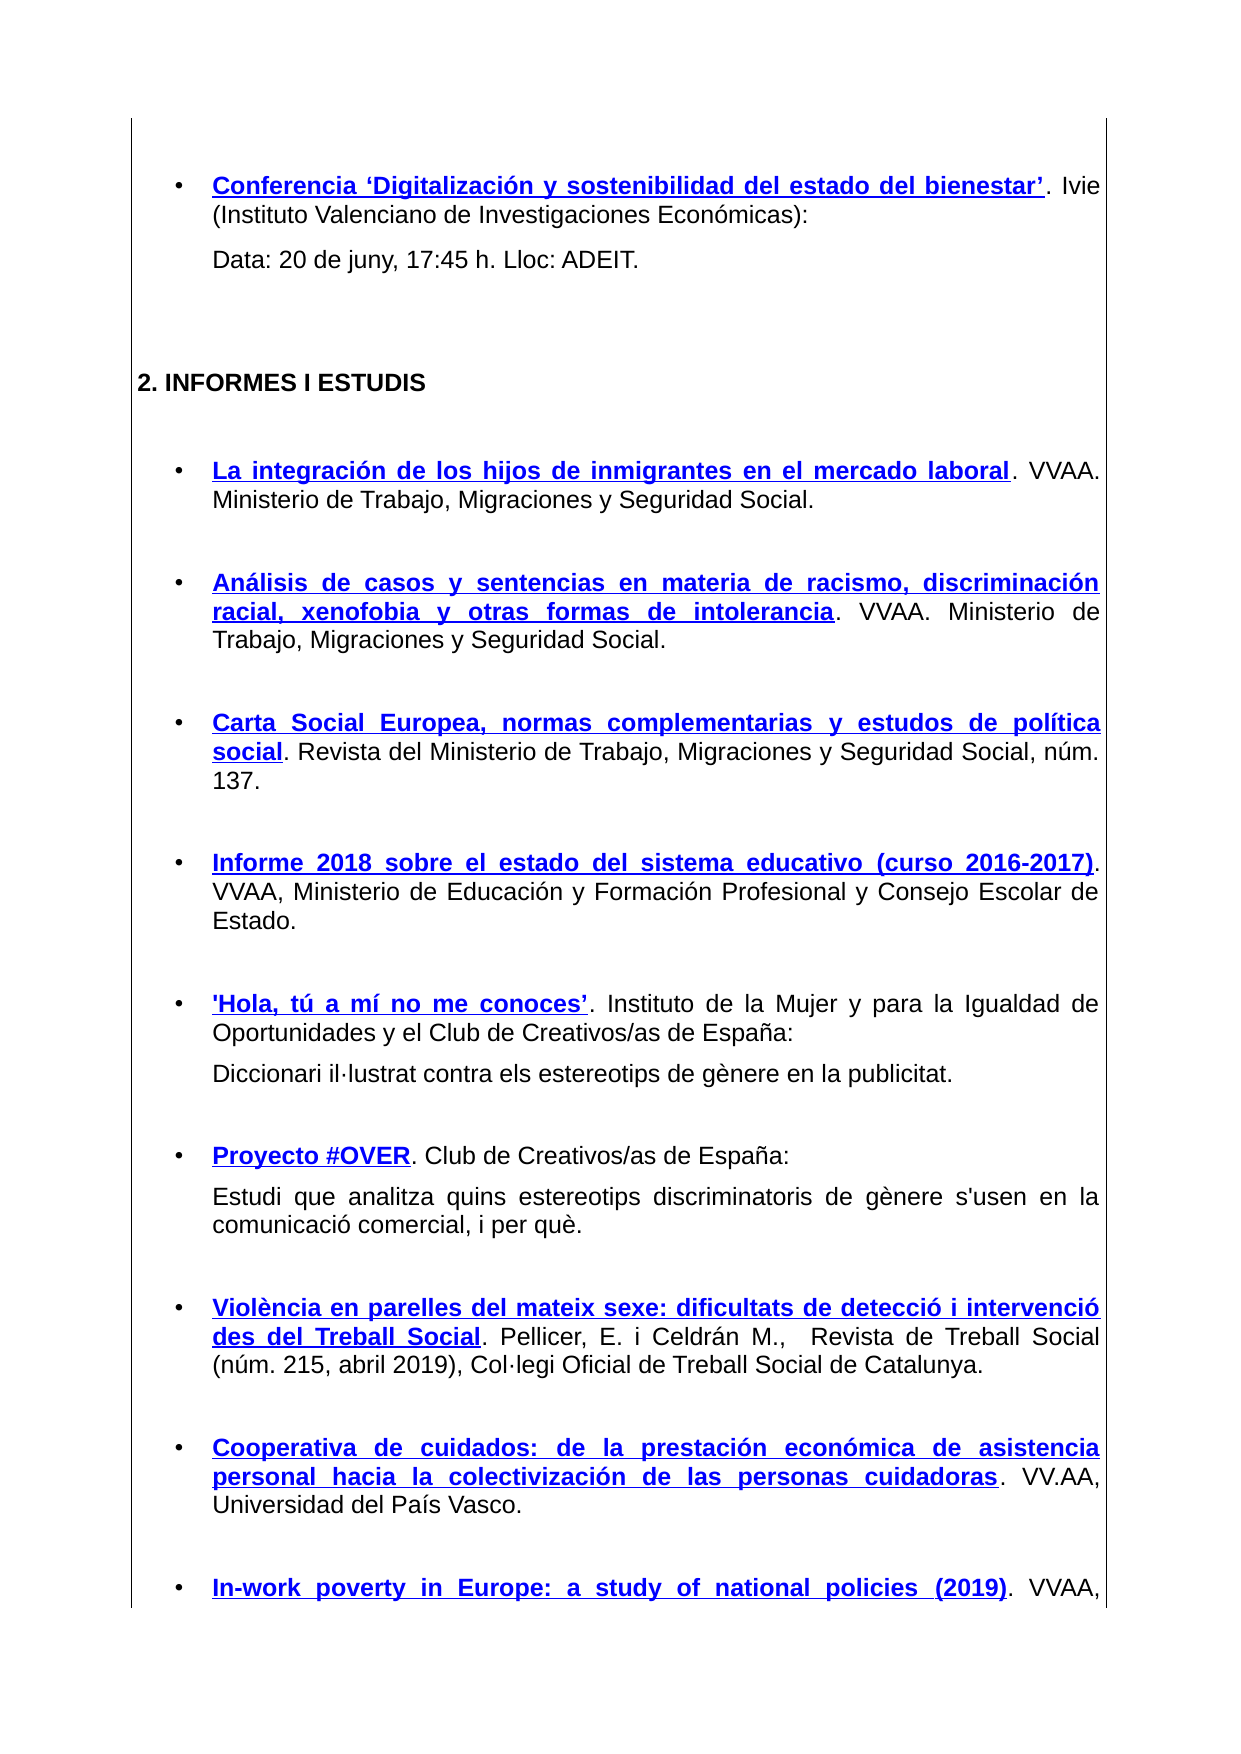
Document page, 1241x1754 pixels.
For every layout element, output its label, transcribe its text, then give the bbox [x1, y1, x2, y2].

table_cell 1. INFORMACIÓ D'INTERÉS Pla de Mobilitat de la Ciutat Administrativa 9 d'Octubre. Conselleria d'Habitatge, Obres Públiques i Vertebració del Territori: Aquest Pla va ser aprovat per Resolució de 26 d’abril de 2019, de la Direcció General d’Obres Públiques, Transport i Mobilitat, publicada en el DOGV núm. 8553, de 22 de maig. Boletín Alerta Europa (núm 9, mayo 2019). Generalitat Valenciana: Aquest número exposa les propostes de la Comissió i del Consell Europeu de l'Agenda Estratègica 2019-2024. ‘Connectant Sant Isidre: a més comunitat, menys soledat’. Ciutat Cuidadora (Las Naves i diverses entitats locals de València): L’objectiu d’aquesta iniciativa és que les persones majors isquen de casa i es relacionen, així com poder disposar de voluntaris perquè les acompanyen i es preocupen pels seus veïns. Vihsibles Festival. Comité Antisida de València i Consorci de Museus de la Comunitat Valenciana Data: 14 de juny, de 18 a 23:45 h. Lloc: Centre del Carme. Reconeixem a Dones d'ací: Acte de reconeixement i homenatge a 21 dones valencianes. Vicerectorat d'Igualtat, Diversitat i Sostenibilitat, Universitat de València: Data: 17 de juny, de 18 a 20h. Lloc: Centre Cultural La Nau Conferencia ‘Digitalización y sostenibilidad del estado del bienestar’. Ivie (Instituto Valenciano de Investigaciones Económicas): Data: 20 de juny, 17:45 h. Lloc: ADEIT. 2. INFORMES I ESTUDIS La integración de los hijos de inmigrantes en el mercado laboral. VVAA. Ministerio de Trabajo, Migraciones y Seguridad Social. Análisis de casos y sentencias en materia de racismo, discriminación racial, xenofobia y otras formas de intolerancia. VVAA. Ministerio de Trabajo, Migraciones y Seguridad Social. Carta Social Europea, normas complementarias y estudos de política social. Revista del Ministerio de Trabajo, Migraciones y Seguridad Social, núm. 137. Informe 2018 sobre el estado del sistema educativo (curso 2016-2017). VVAA, Ministerio de Educación y Formación Profesional y Consejo Escolar de Estado. 'Hola, tú a mí no me conoces’. Instituto de la Mujer y para la Igualdad de Oportunidades y el Club de Creativos/as de España: Diccionari il·lustrat contra els estereotips de gènere en la publicitat. Proyecto #OVER. Club de Creativos/as de España: Estudi que analitza quins estereotips discriminatoris de gènere s'usen en la comunicació comercial, i per què. Violència en parelles del mateix sexe: dificultats de detecció i intervenció des del Treball Social. Pellicer, E. i Celdrán M., Revista de Treball Social (núm. 215, abril 2019), Col·legi Oficial de Treball Social de Catalunya. Cooperativa de cuidados: de la prestación económica de asistencia personal hacia la colectivización de las personas cuidadoras. VV.AA, Universidad del País Vasco. In-work poverty in Europe: a study of national policies (2019). VVAA, European Social Policy Network (ESPN): L'informe analitza la situació de la població treballadora de la UE en risc de pobresa (el 9,4% del total de treballadors) i efectua diverses recomanacions als governs nacionals de polítiques per a reduir aquesta situació. Frontlines: Young people at the forefront of preventing and responding to violent extremism. United Nations Development Programme (UNDP). 3. NORMATIVA EN MATÈRIA SOCIAL Generalitat: Resolució de 31 de maig de 2019, de la Vicepresidència i Conselleria d'Igualtat i Polítiques Inclusives, per la qual es resol el procediment de selecció de sol·licituds d'entitats d'iniciativa social per a acollir-se al règim d'acords d'acció concertada en matèria de serveis socials especialitzats en el sector d'igualtat en la diversitat per als anys 2019 i 2020. (DOGV núm. 8562, de 04/06/2019) Resolució de 31 de maig de 2019, del director general de Labora, Servei Valencià d'Ocupació i Formació, per la qual es convoca per a l'exercici 2019 el Programa de foment d'ocupació per a la contractació de persones desocupades pertanyents a col·lectius desfavorits. (DOGV núm. 8564, de 06/06/2019) Informació pública del projecte d'ordre de la Vicepresidència i Conselleria d'Igualtat i Polítiques Inclusives per la qual s'estableixen les bases reguladores de la concessió de subvencions a entitats locals i entitats sense ànim de lucre per a projectes d'inversió en matèria d'equipament i obres per a centres de majors i centres de serveis socials. (DOGV núm. 8566, de 10/06/2019) Unió Europea: Directiva (UE) 2019/882 del Parlamento Europeo y del Consejo, de 17 de abril de 2019, sobre los requisitos de accesibilidad de los productos y servicios. (DOUE-L núm. 151, de 07/06/2019): Aquesta norma defineix i regula els requisits d'accés de productes, serveis i tecnologies de suport a persones amb discapacitat, persones majors, dones embarassades i altres col·lectius. 4. ESTADÍSTIQUES D'INTERÉS SOCIAL Estudio ‘Diagnóstico de la mujer joven en la España de hoy’. Instituto de la Mujer: Les principals preocupacions de les joves entre 18 i 34 anys són: La violència de gènere: el 77% li assigna una rellevància de 9 sobre 10; entre les dones de 35 a 64 anys el 80’3% la situa en 9,3 punts. La desigualtat entre dones i homes adquireix una puntuació mitjana de 8,7, igual que la desocupació, entre les joves de 18 a 34 anys. En canvi, les dones de 35 a 64 anys donen major rellevància a la desocupació (8,9) que a la desigualtat de gènere (8,5). Els següents assumptes que preocupen les joves són la pobresa i les desigualtats socials (8,6 punts) i el canvi climàtic (8,5). Quant a la dificultat per a emancipar-se, el 41% de les joves viuen amb els seus pares, però només el 3% desitja aqueixa situació. El 28’5% declara que viu amb la seua parella, cosa que li agradaria fer també al 43%. Davant la qüestió d'en quina mesura es consideren feministes, la puntuació mitjana és de 7 per a les joves i 6,2 per a les més majors. Per classe social, puntuen el seu grau de feminisme entre 8 i 10 punts el 39% de dones de classe baixa, el 53’3% les de classe mitjana i el 57’4% les de classe més alta. Jóvenes en la EPA (primer trimestre 2019): Instituto Nacional de la Juventud e INE: La taxa d'atur entre els joves de 16 a 24 anys se situa en el 35%, mentre que la taxa d'activitat és del 35,2% (0,17 punts més que fa un any). Per sexes, la taxa d'activitat entre les dones aconsegueix el 33,44%, 0,9 punts més que fa un any. Aquesta taxa és del 36,9% entre els homes, 0,5 punts menys que fa un any. El nombre de persones ocupades és de 946.300, un 5% més que fa un any (43.700 persones més). Les persones assalariades joves amb contracte indefinit suposen 286.500, un 18% més respecte al primer trimestre de 2018 (43.100 persones més). Els joves assalariats amb contracte temporal són 606.600, la qual cosa suposa un increment interanual del 0,45% (2.700 persones més). Estadística sobre Ejecuciones Hipotecarias (primer trimestre 2019). INE: Les inscripcions de certificacions per execucions hipotecàries iniciades sobre habitatge habitual de persones físiques baixen un 27,4% respecte al mateix trimestre de 2018, fins a totalitzar 1.490. El descens en el període 2016-2019 ha sigut d'un 76%. Les execucions hipotecàries sobre habitatges concentren el 50,1% del total en el primer trimestre de 2019. Per tipus d'habitatge, el 10,2% d'aquestes execucions corresponen a habitatges habituals de persones físiques. El 36,3% correspon a habitatges de persones jurídiques (un 29,6% superior al de primer trimestre de 2018) i el 3,6% a altres habitatges de persones físiques (un 14,8% inferior al del primer trimestre de 2018). La Comunitat Valenciana té el 17% de les certificacions per execucions hipotecàries d'habitatges de persones físiques (incloses les habituals). Índice de pobreza entre las mujeres en edad laboral. Fundación ADECCO: El 29% de les dones entre 16 i 64 anys (4.385.387 persones) es trobaven en risc d'exclusió social o pobresa a final de 2018, taxa que supera a la general de totes les dones (27,1%) i a la general de tota la població (28,4%). Malgrat la seua reducció respecte a 2017 (era del 31%) l'índex de pobresa femenina supera, per primera vegada des de 2011, al de la masculina (28%). Les famílies monoparentals, majoritàriament encapçalades per una dona, lideren el rànquing de pobresa a Espanya: quasi la meitat de les llars amb aquesta composició (47,9%) estan en risc de pobresa, enfront del 26,6% general. Les dones majors de 55 anys són l'únic grup d'edat en el qual ha augmentat la desocupació durant 2018, enfront del descens generalitzat de l'atur femení en un 11% respecte a l'any anterior. Durant l'última dècada, l'atur d'aquest grup d'edat ha crescut un 147% i 7 de cada 10 era desocupada de llarga durada al final de 2018. Quant a les dones discapacitades en edat laboral, encara que la seua contractació ha crescut un 15% durant 2018, el seu índex de pobresa s'ha incrementat fins al 31,5%. 2019 SDG Gender Equality Index. Equal Measures 2030: Aquest índex és l'indicador més complet per a avaluar la situació de la igualtat de gènere en 129 països, cobrint el 95% de les dones i xiquetes del món i 14 dels 17 Objectius de Desenvolupament Sostenible de l'ONU per a 2030. El 40% de les dones i xiquetes del món viuen en països que suspenen en igualtat (aquells que obtenen menys de 59 punts en una escala de 100). La nota mitjana del món en igualtat és de 65,7 punts. El país amb millor puntuació és Dinamarca, amb 89,3, i el de menor Txad, amb 33,4. Espanya se situa en el lloc 23 amb 79,7 punts. El nostre país aprova en matèria de conscienciació contra la violència de gènere, representació institucional o legislació sobre l'avortament. Però encara ha de millorar en polítiques sobre el clima, la vulnerabilitat o la representació paritària en òrgans de decisió. Households with children in the EU. Eurostat: El 65% del total de llars de la UE estaven habitades per una o dues persones en 2018. En quasi un terç (29,2%) de les llars hi havia menors d'edat, enfront del 34% de llars que estaven habitades per una sola persona (3,7 punts més que en 2008). El 15% de les llars amb menors eren monoparentals i el 13% de famílies nombroses (tres o més xiquets). Aquesta última proporció era del 8% a Espanya, la tercera més baixa de la UE. La grandària mitjana de la llar a la UE era de 2,3 persones, menor que deu anys abans (2,5), mentre que a Espanya era de 2,5 (2,7 en 2008). [132, 118, 1106, 1608]
